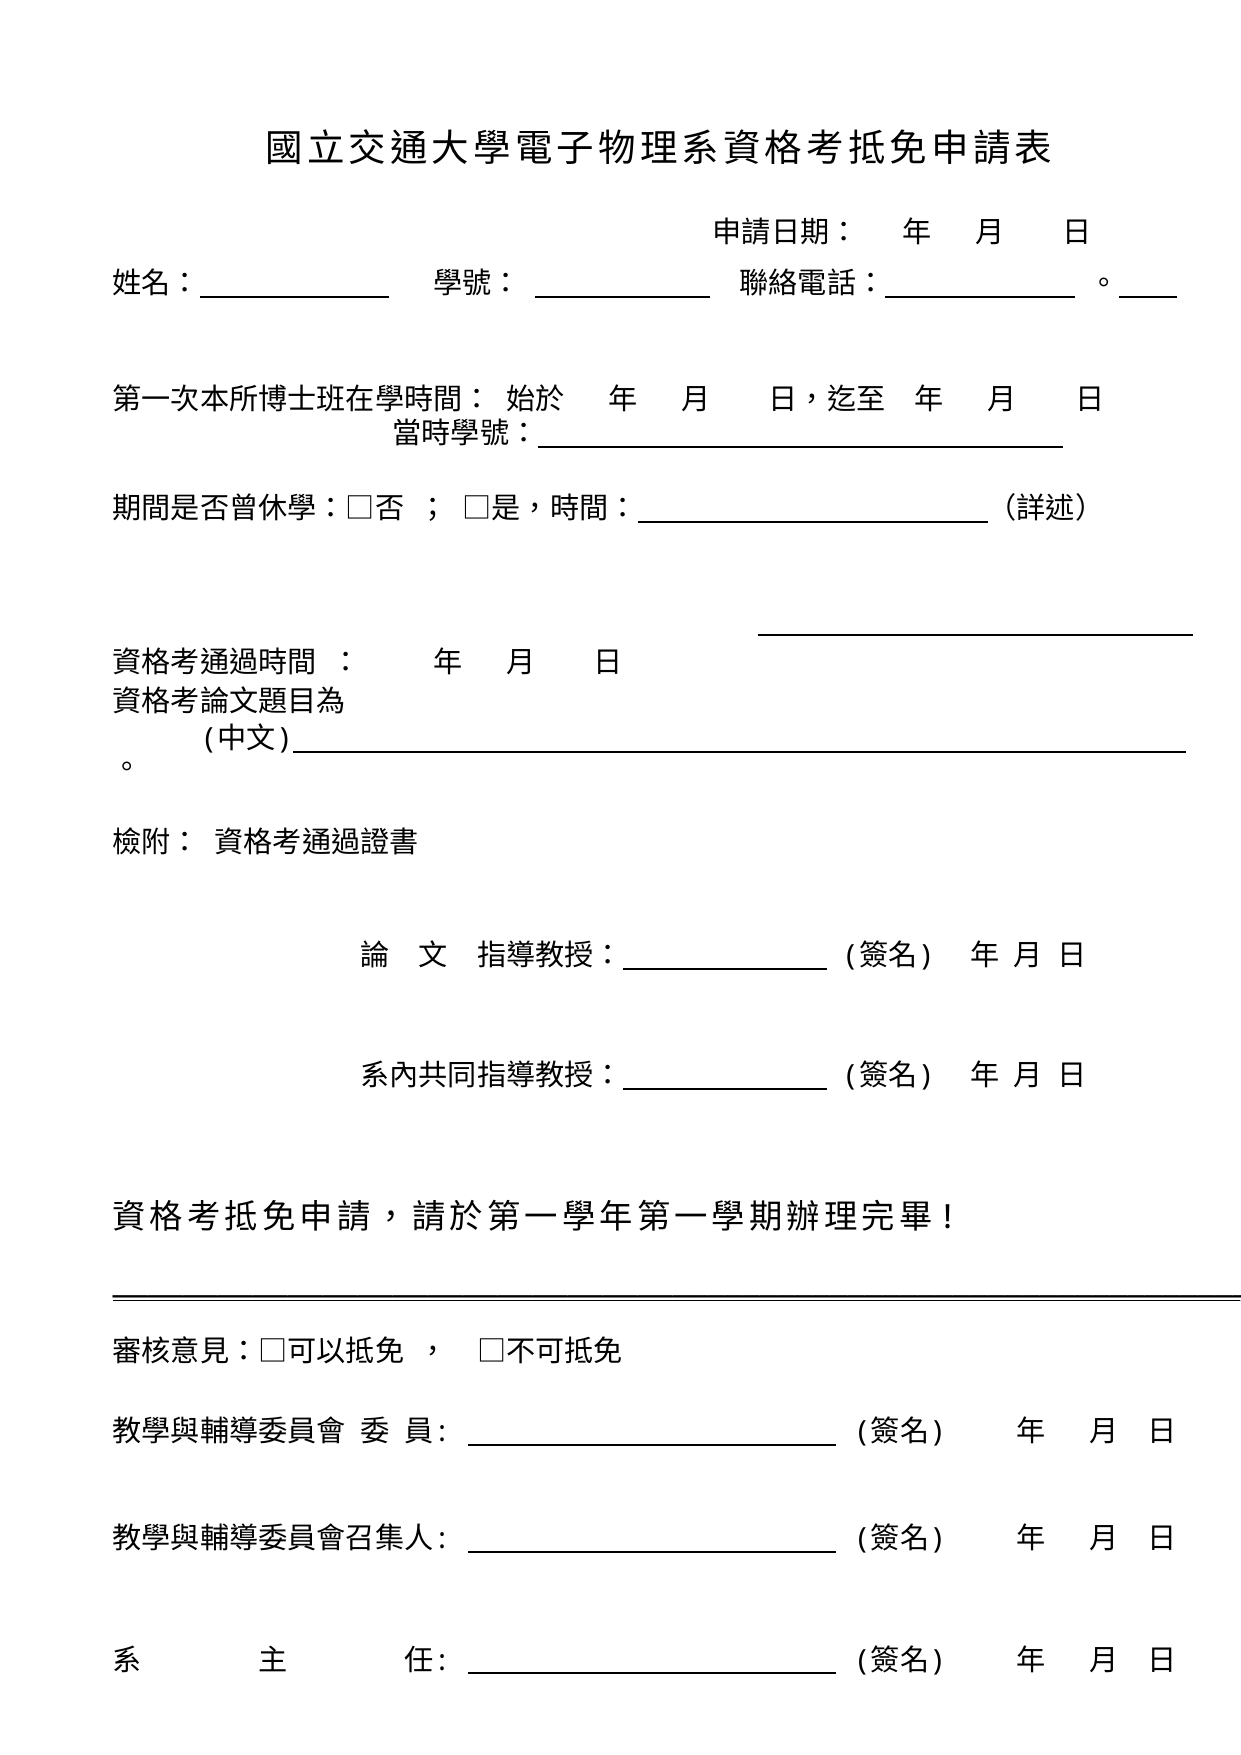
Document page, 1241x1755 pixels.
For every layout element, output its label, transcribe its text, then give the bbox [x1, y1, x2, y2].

text 資格考抵免申請，請於第一學年第一學期辦理完畢! [112, 1189, 1240, 1238]
text 審核意見：□可以抵免 ， □不可抵免 [112, 1327, 1240, 1370]
text 資格考通過時間 ： 年 月 日 [112, 652, 1193, 677]
text 檢附： 資格考通過證書 [112, 832, 1187, 857]
text 申請日期： 年 月 日 [712, 222, 1187, 247]
text 論 文 指導教授： (簽名) 年 月 日 [112, 932, 1240, 974]
text 系 主 任: (簽名) 年 月 日 [112, 1636, 1240, 1678]
text (中文) 。 [112, 732, 1193, 782]
text 系內共同指導教授： (簽名) 年 月 日 [112, 1052, 1240, 1094]
text 當時學號： [112, 427, 1137, 452]
text 姓名： 學號： 聯絡電話： 。 [112, 260, 1187, 302]
text 期間是否曾休學：□否 ； □是，時間： （詳述） [112, 502, 1193, 527]
text 教學與輔導委員會 委 員: (簽名) 年 月 日 [112, 1407, 1240, 1450]
text 第一次本所博士班在學時間： 始於 年 月 日，迄至 年 月 日 [112, 390, 1193, 415]
text 資格考論文題目為 [112, 677, 1193, 719]
text 教學與輔導委員會召集人: (簽名) 年 月 日 [112, 1514, 1240, 1557]
text 國立交通大學電子物理系資格考抵免申請表 [112, 118, 1206, 172]
text _____________________________________________________________________ [112, 1263, 1240, 1295]
